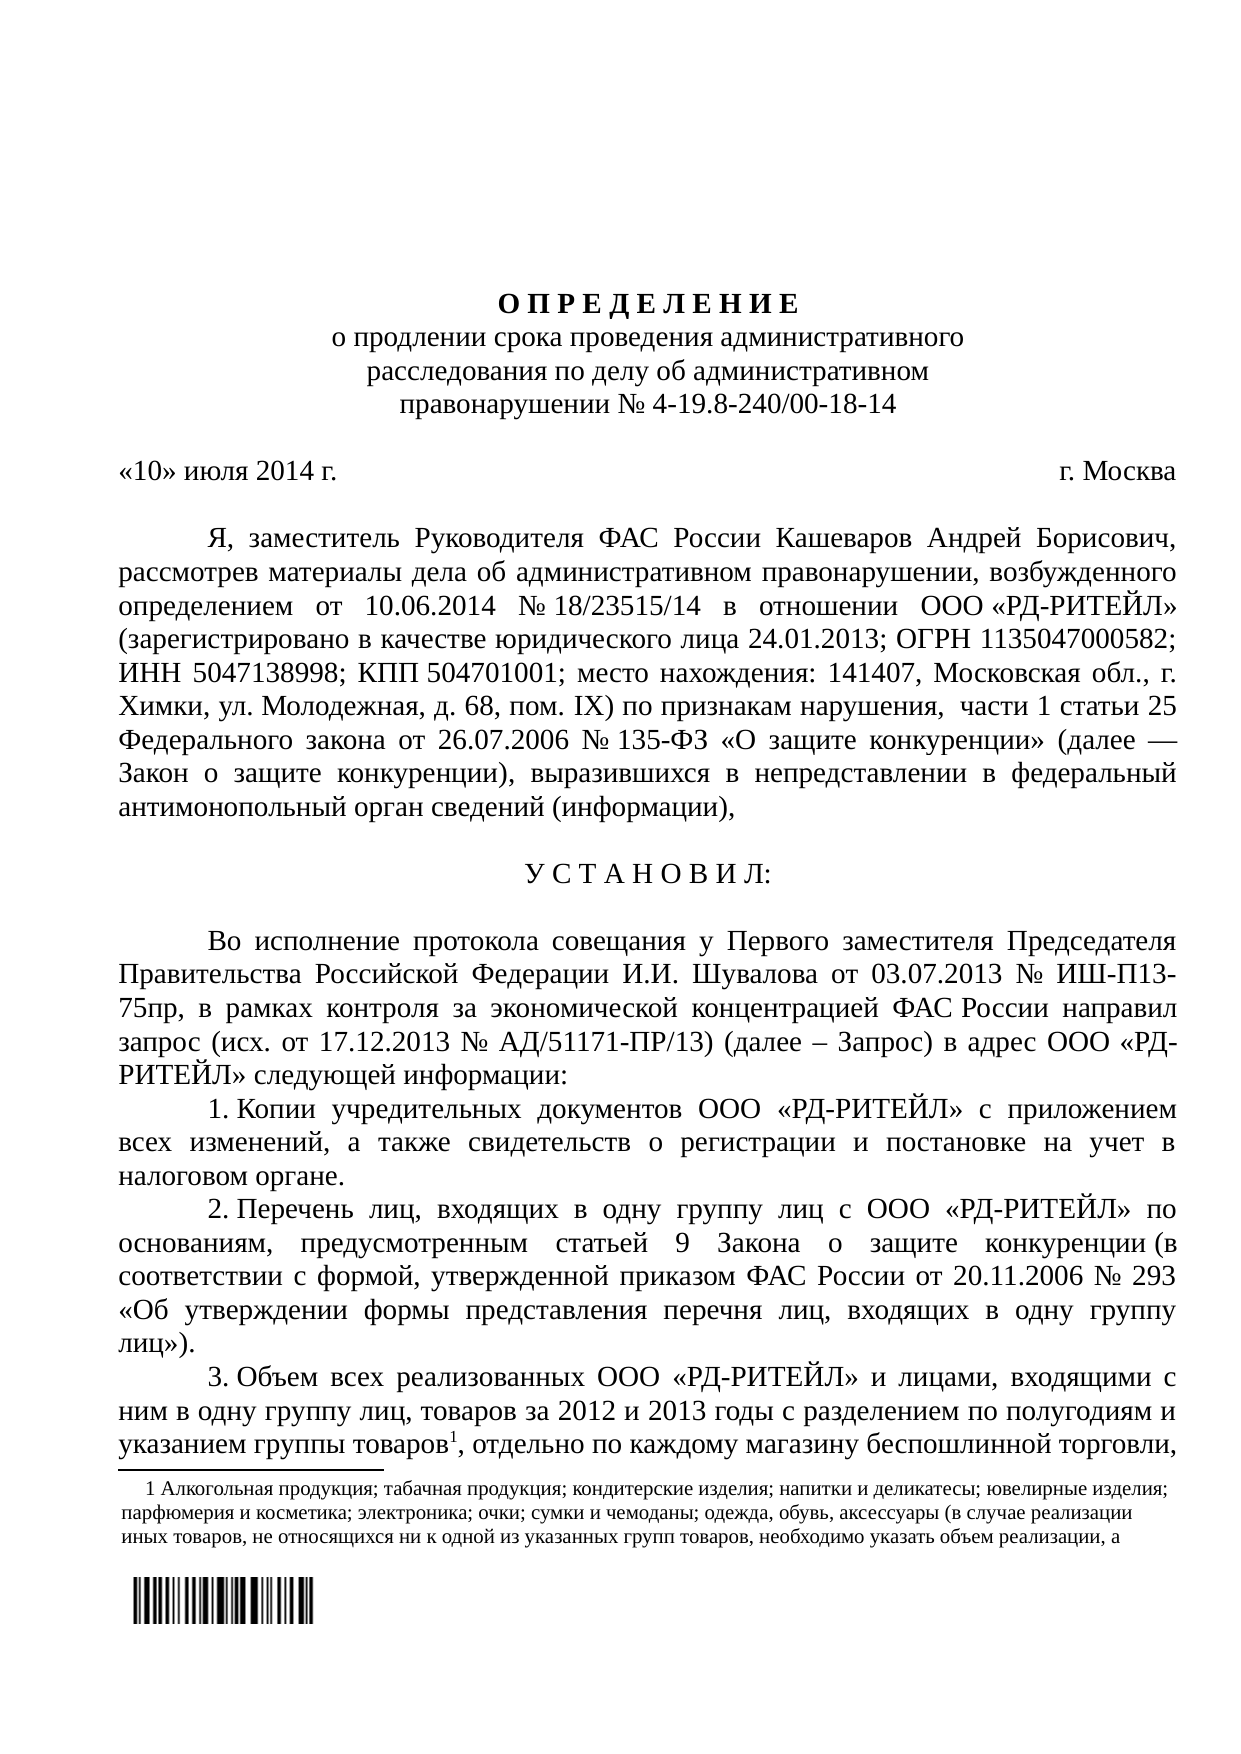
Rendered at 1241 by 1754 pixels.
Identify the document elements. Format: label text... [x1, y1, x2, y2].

picture [118, 1577, 331, 1624]
text «10» июля 2014 г. г. Москва [118, 453, 1177, 487]
text Во исполнение протокола совещания у Первого заместителя Председателя Правительства Российской Федерации И.И. Шувалова от 03.07.2013 № ИШ-П13-75пр, в рамках контроля за экономической концентрацией ФАС России направил запрос (исх. от 17.12.2013 № АД/51171-ПР/13) (далее – Запрос) в адрес ООО «РД-РИТЕЙЛ» следующей информации: [118, 923, 1177, 1091]
text расследования по делу об административном [118, 353, 1177, 386]
text 1. Копии учредительных документов ООО «РД-РИТЕЙЛ» с приложением всех изменений, а также свидетельств о регистрации и постановке на учет в налоговом органе. [118, 1091, 1177, 1191]
text У С Т А Н О В И Л: [118, 856, 1177, 889]
text правонарушении № 4-19.8-240/00-18-14 [118, 386, 1177, 420]
text Я, заместитель Руководителя ФАС России Кашеваров Андрей Борисович, рассмотрев материалы дела об административном правонарушении, возбужденного определением от 10.06.2014 № 18/23515/14 в отношении ООО «РД-РИТЕЙЛ» (зарегистрировано в качестве юридического лица 24.01.2013; ОГРН 1135047000582; ИНН 5047138998; КПП 504701001; место нахождения: 141407, Московская обл., г. Химки, ул. Молодежная, д. 68, пом. IX) по признакам нарушения, части 1 статьи 25 Федерального закона от 26.07.2006 № 135-ФЗ «О защите конкуренции» (далее — Закон о защите конкуренции), выразившихся в непредставлении в федеральный антимонопольный орган сведений (информации), [118, 521, 1177, 822]
text о продлении срока проведения административного [118, 319, 1177, 353]
text 2. Перечень лиц, входящих в одну группу лиц с ООО «РД-РИТЕЙЛ» по основаниям, предусмотренным статьей 9 Закона о защите конкуренции (в соответствии с формой, утвержденной приказом ФАС России от 20.11.2006 № 293 «Об утверждении формы представления перечня лиц, входящих в одну группу лиц»). [118, 1191, 1177, 1359]
text О П Р Е Д Е Л Е Н И Е [118, 286, 1177, 319]
text 3. Объем всех реализованных ООО «РД-РИТЕЙЛ» и лицами, входящими с ним в одну группу лиц, товаров за 2012 и 2013 годы с разделением по полугодиям и указанием группы товаров, отдельно по каждому магазину беспошлинной торговли, [118, 1359, 1177, 1460]
text Алкогольная продукция; табачная продукция; кондитерские изделия; напитки и деликатесы; ювелирные изделия; парфюмерия и косметика; электроника; очки; сумки и чемоданы; одежда, обувь, аксессуары (в случае реализации иных товаров, не относящихся ни к одной из указанных групп товаров, необходимо указать объем реализации, а [121, 1476, 1177, 1548]
